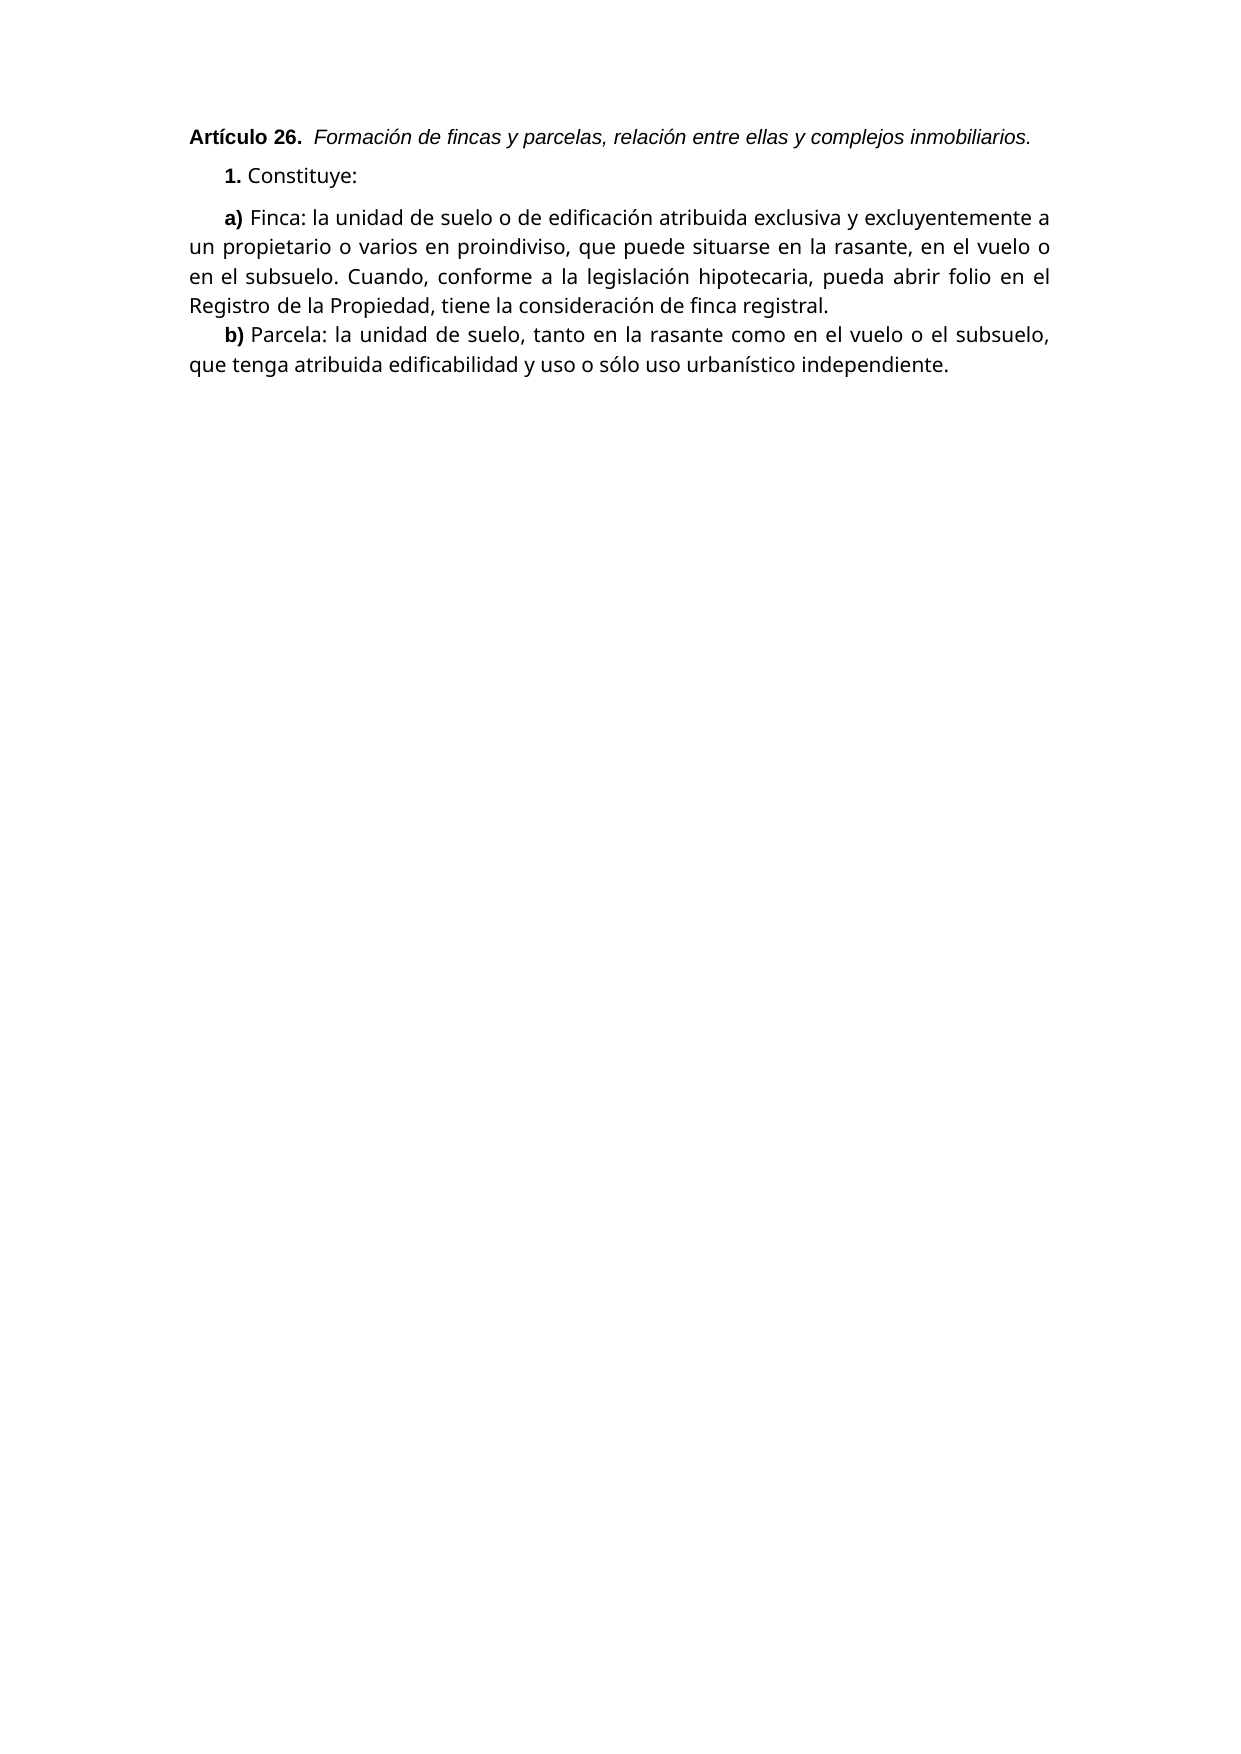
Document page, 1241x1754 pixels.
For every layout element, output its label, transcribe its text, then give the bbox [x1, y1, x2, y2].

text Artículo 26. Formación de fincas y parcelas, relación entre ellas y complejos inmobiliarios. [189, 125, 1184, 149]
list Parcela: la unidad de suelo, tanto en la rasante como en el vuelo o el subsuelo, que tenga atribuida edificabilidad y uso o sólo uso urbanístico independiente. [189, 321, 1051, 378]
list Finca: la unidad de suelo o de edificación atribuida exclusiva y excluyentemente a un propietario o varios en proindiviso, que puede situarse en la rasante, en el vuelo o en el subsuelo. Cuando, conforme a la legislación hipotecaria, pueda abrir folio en el Registro de la Propiedad, tiene la consideración de finca registral. [189, 203, 1051, 319]
list Constituye: [224, 161, 1184, 190]
